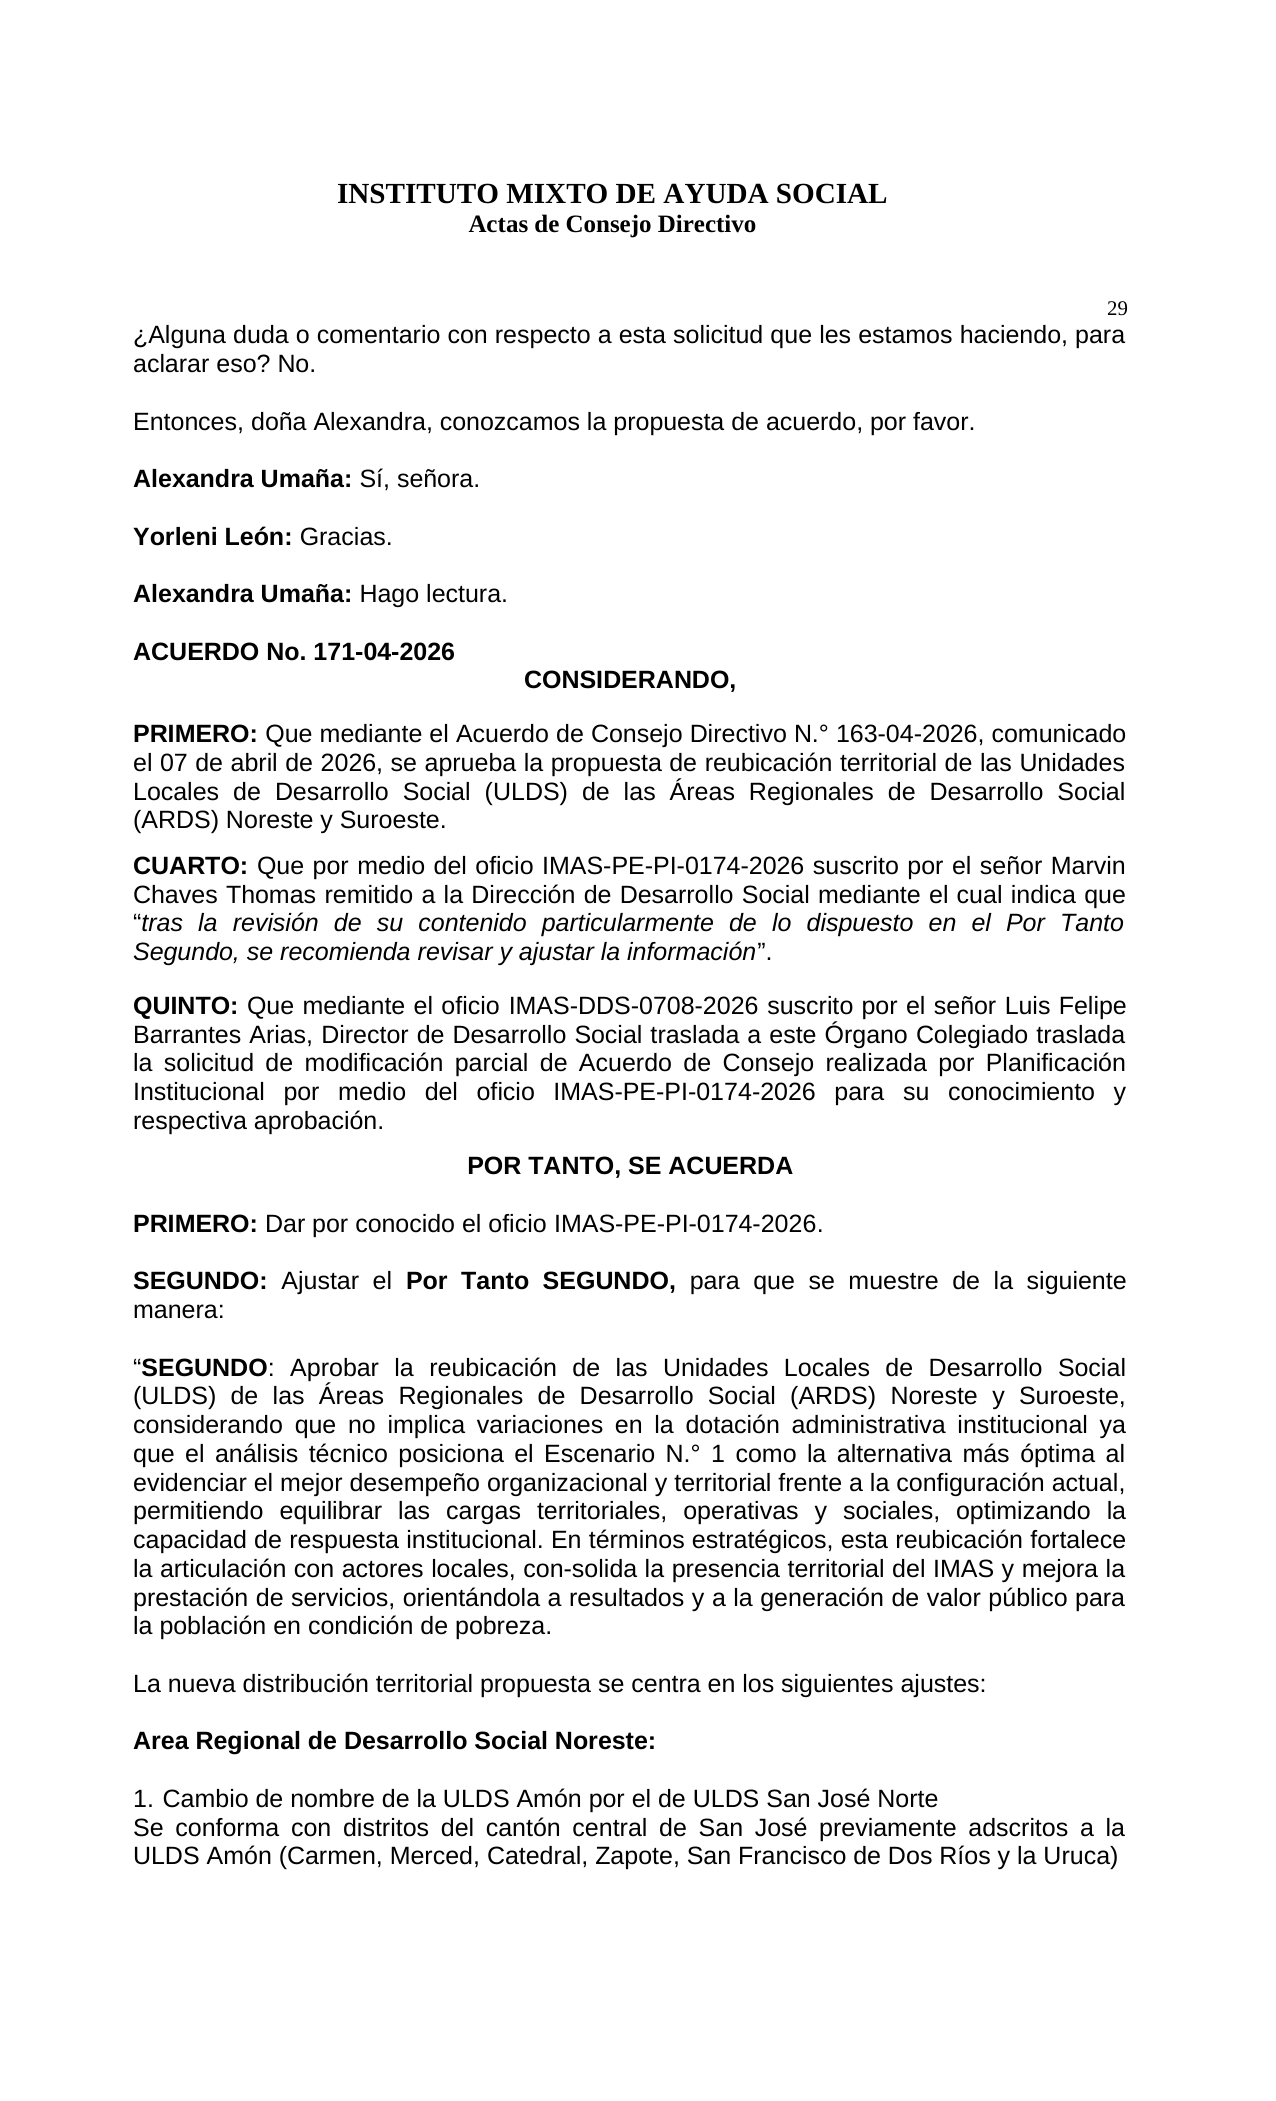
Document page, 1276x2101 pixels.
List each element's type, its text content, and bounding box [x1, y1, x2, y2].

text Entonces, doña Alexandra, conozcamos la propuesta de acuerdo, por favor. [133, 407, 1127, 435]
text Area Regional de Desarrollo Social Noreste: [133, 1726, 1127, 1755]
text Alexandra Umaña: Sí, señora. [133, 435, 1127, 493]
text “SEGUNDO: Aprobar la reubicación de las Unidades Locales de Desarrollo Social (ULDS) de las Áreas Regionales de Desarrollo Social (ARDS) Noreste y Suroeste, considerando que no implica variaciones en la dotación administrativa institucional ya que el análisis técnico posiciona el Escenario N.° 1 como la alternativa más óptima al evidenciar el mejor desempeño organizacional y territorial frente a la configuración actual, permitiendo equilibrar las cargas territoriales, operativas y sociales, optimizando la capacidad de respuesta institucional. En términos estratégicos, esta reubicación fortalece la articulación con actores locales, con-solida la presencia territorial del IMAS y mejora la prestación de servicios, orientándola a resultados y a la generación de valor público para la población en condición de pobreza. [133, 1352, 1127, 1640]
text QUINTO: Que mediante el oficio IMAS-DDS-0708-2026 suscrito por el señor Luis Felipe Barrantes Arias, Director de Desarrollo Social traslada a este Órgano Colegiado traslada la solicitud de modificación parcial de Acuerdo de Consejo realizada por Planificación Institucional por medio del oficio IMAS-PE-PI-0174-2026 para su conocimiento y respectiva aprobación. [133, 991, 1127, 1134]
text PRIMERO: Que mediante el Acuerdo de Consejo Directivo N.° 163-04-2026, comunicado el 07 de abril de 2026, se aprueba la propuesta de reubicación territorial de las Unidades Locales de Desarrollo Social (ULDS) de las Áreas Regionales de Desarrollo Social (ARDS) Noreste y Suroeste. [133, 719, 1127, 834]
subtitle CONSIDERANDO, [133, 665, 1127, 694]
text Se conforma con distritos del cantón central de San José previamente adscritos a la ULDS Amón (Carmen, Merced, Catedral, Zapote, San Francisco de Dos Ríos y la Uruca) [133, 1812, 1127, 1870]
text ¿Alguna duda o comentario con respecto a esta solicitud que les estamos haciendo, para aclarar eso? No. [133, 320, 1127, 378]
text ACUERDO No. 171-04-2026 [133, 637, 1127, 665]
text Yorleni León: Gracias. [133, 522, 1127, 550]
text Alexandra Umaña: Hago lectura. [133, 579, 1127, 608]
text La nueva distribución territorial propuesta se centra en los siguientes ajustes: [133, 1669, 1127, 1697]
text SEGUNDO: Ajustar el Por Tanto SEGUNDO, para que se muestre de la siguiente manera: [133, 1266, 1127, 1324]
text 1. Cambio de nombre de la ULDS Amón por el de ULDS San José Norte [133, 1784, 1127, 1812]
text PRIMERO: Dar por conocido el oficio IMAS-PE-PI-0174-2026. [133, 1209, 1127, 1237]
text CUARTO: Que por medio del oficio IMAS-PE-PI-0174-2026 suscrito por el señor Marvin Chaves Thomas remitido a la Dirección de Desarrollo Social mediante el cual indica que “tras la revisión de su contenido particularmente de lo dispuesto en el Por Tanto Segundo, se recomienda revisar y ajustar la información”. [133, 851, 1127, 966]
subtitle POR TANTO, SE ACUERDA [133, 1151, 1127, 1180]
